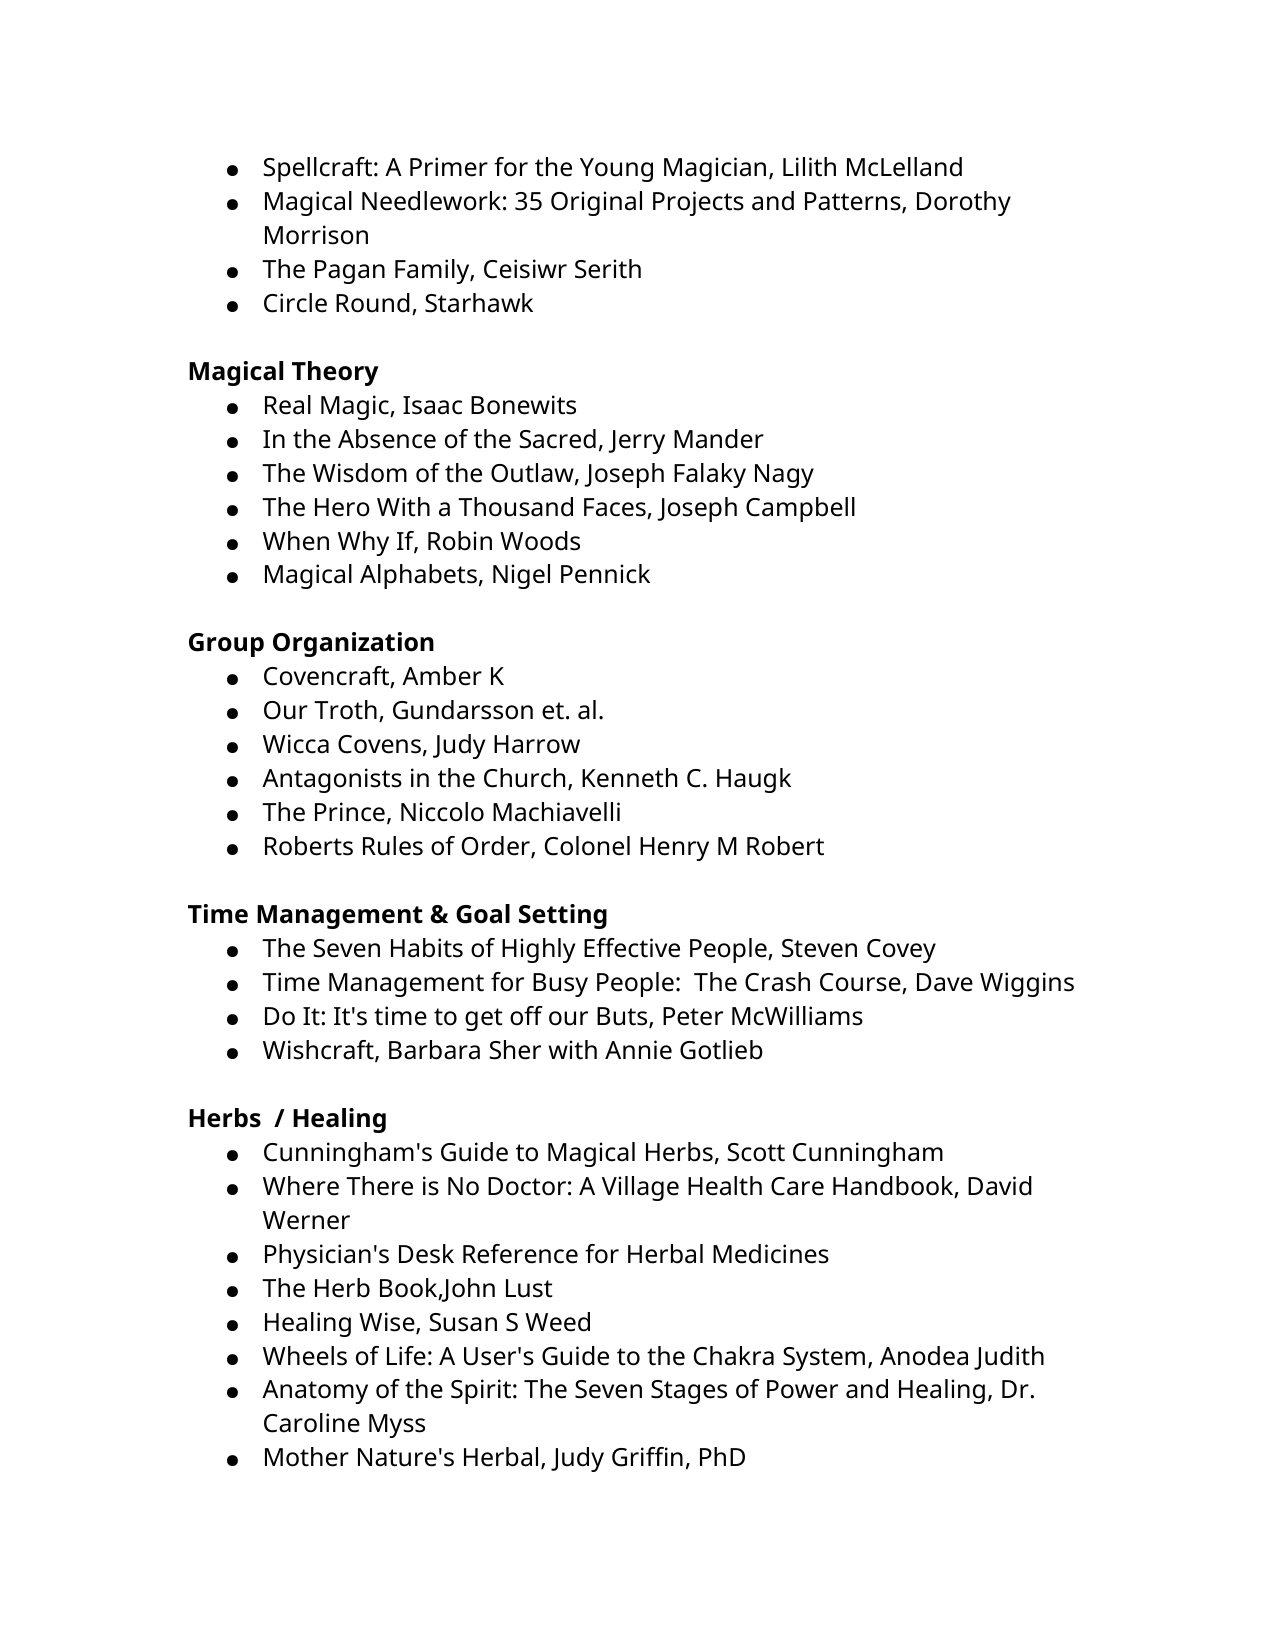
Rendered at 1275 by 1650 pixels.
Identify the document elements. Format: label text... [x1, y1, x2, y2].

list The Hero With a Thousand Faces, Joseph Campbell [225, 489, 1087, 523]
list Physician's Desk Reference for Herbal Medicines [225, 1237, 1087, 1271]
list Roberts Rules of Order, Colonel Henry M Robert [225, 829, 1087, 863]
list Antagonists in the Church, Kenneth C. Haugk [225, 761, 1087, 795]
list The Seven Habits of Highly Effective People, Steven Covey [225, 931, 1087, 965]
list Where There is No Doctor: A Village Health Care Handbook, David Werner [225, 1169, 1087, 1237]
text Time Management & Goal Setting [187, 897, 1087, 931]
list Mother Nature's Herbal, Judy Griffin, PhD [225, 1440, 1087, 1474]
list Magical Needlework: 35 Original Projects and Patterns, Dorothy Morrison [225, 184, 1087, 252]
text Magical Theory [187, 354, 1087, 388]
list Cunningham's Guide to Magical Herbs, Scott Cunningham [225, 1135, 1087, 1169]
list Circle Round, Starhawk [225, 286, 1087, 320]
text Herbs / Healing [187, 1101, 1087, 1135]
text Group Organization [187, 625, 1087, 659]
list Spellcraft: A Primer for the Young Magician, Lilith McLelland [225, 150, 1087, 184]
list The Herb Book,John Lust [225, 1271, 1087, 1304]
list Healing Wise, Susan S Weed [225, 1304, 1087, 1338]
list The Wisdom of the Outlaw, Joseph Falaky Nagy [225, 456, 1087, 489]
list Do It: It's time to get off our Buts, Peter McWilliams [225, 999, 1087, 1033]
list Time Management for Busy People: The Crash Course, Dave Wiggins [225, 965, 1087, 999]
list When Why If, Robin Woods [225, 523, 1087, 557]
list Wishcraft, Barbara Sher with Annie Gotlieb [225, 1033, 1087, 1067]
list Wicca Covens, Judy Harrow [225, 727, 1087, 761]
list Magical Alphabets, Nigel Pennick [225, 557, 1087, 591]
list In the Absence of the Sacred, Jerry Mander [225, 422, 1087, 456]
list The Prince, Niccolo Machiavelli [225, 795, 1087, 829]
list Covencraft, Amber K [225, 659, 1087, 693]
list Anatomy of the Spirit: The Seven Stages of Power and Healing, Dr. Caroline Myss [225, 1372, 1087, 1440]
list Real Magic, Isaac Bonewits [225, 388, 1087, 422]
list Wheels of Life: A User's Guide to the Chakra System, Anodea Judith [225, 1338, 1087, 1372]
list Our Troth, Gundarsson et. al. [225, 693, 1087, 727]
list The Pagan Family, Ceisiwr Serith [225, 252, 1087, 286]
